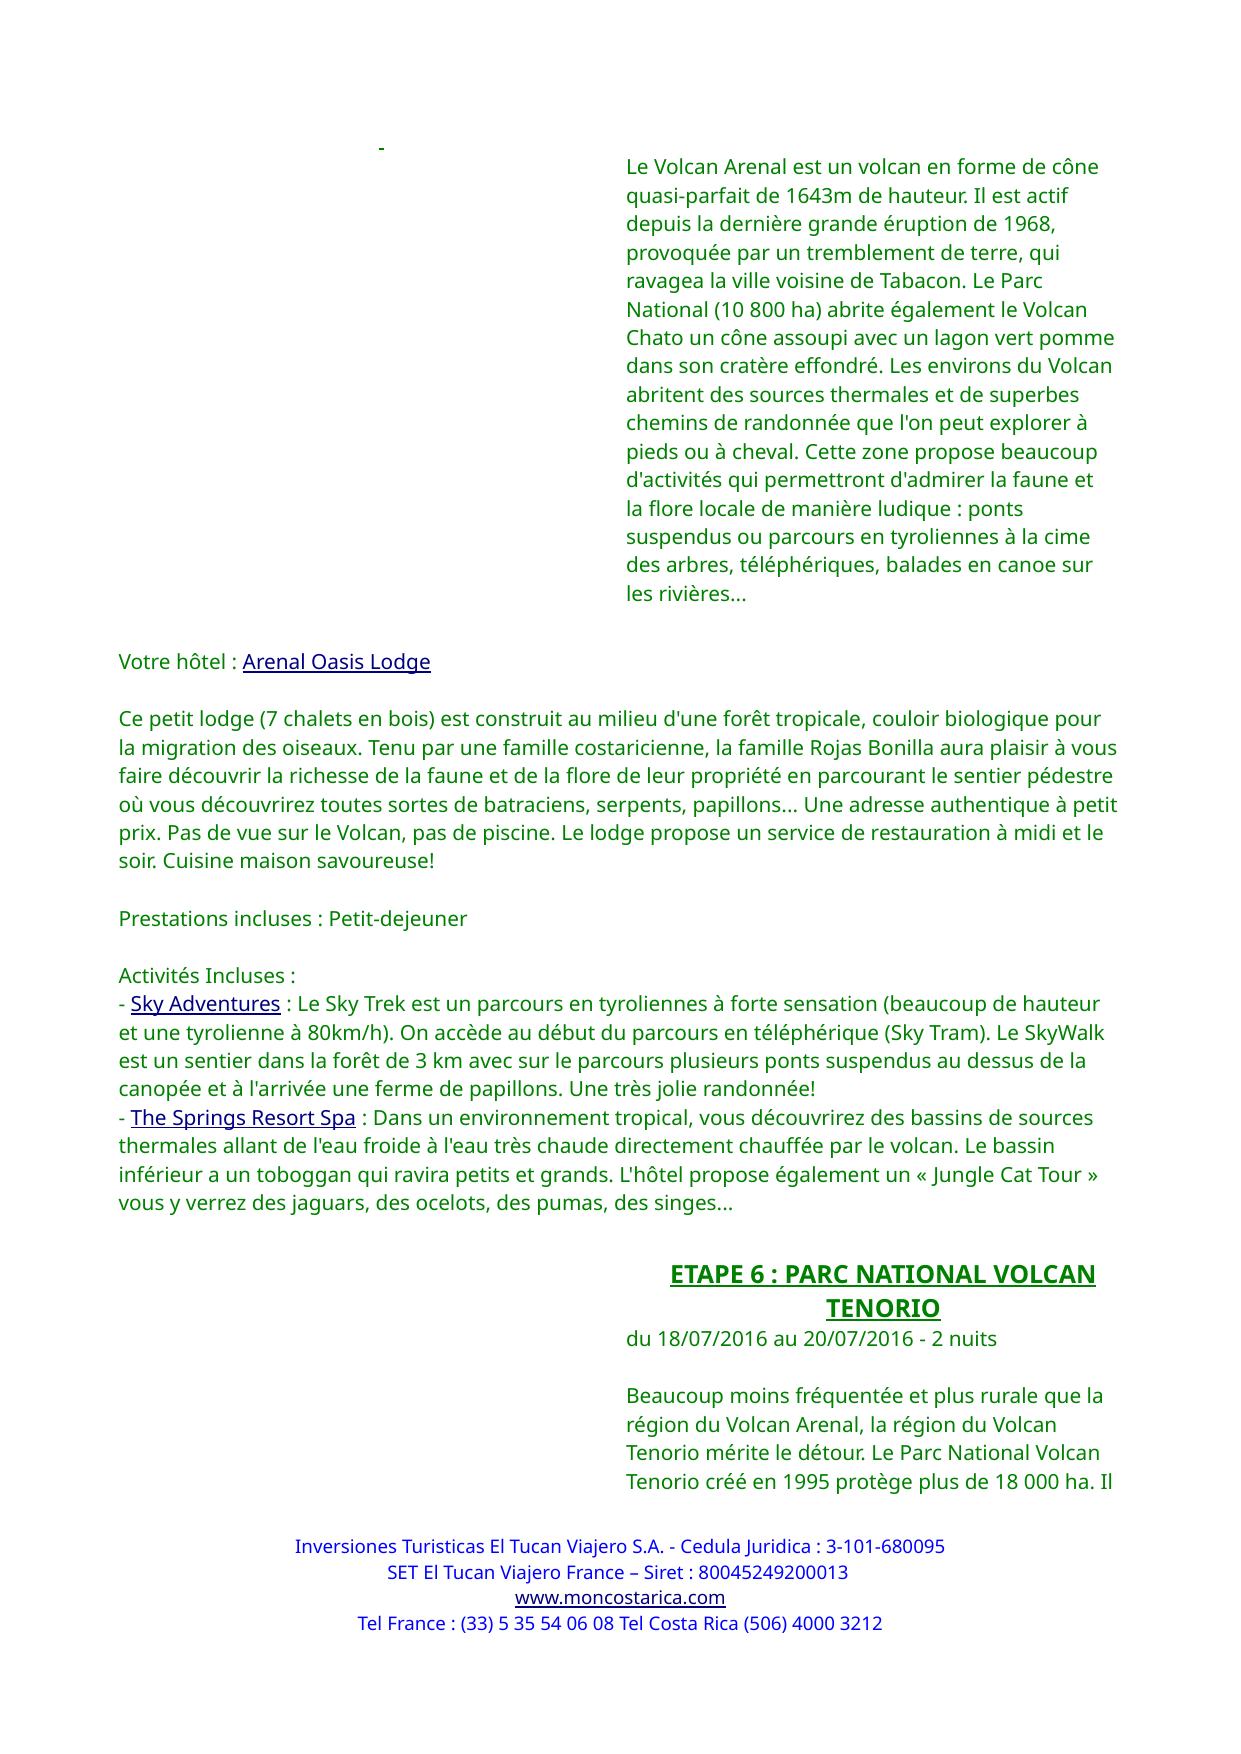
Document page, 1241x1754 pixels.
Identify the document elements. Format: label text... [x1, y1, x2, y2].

table_header [118, 1251, 620, 1501]
text - Sky Adventures : Le Sky Trek est un parcours en tyroliennes à forte sensation (beaucoup de hauteur et une tyrolienne à 80km/h). On accède au début du parcours en téléphérique (Sky Tram). Le SkyWalk est un sentier dans la forêt de 3 km avec sur le parcours plusieurs ponts suspendus au dessus de la canopée et à l'arrivée une ferme de papillons. Une très jolie randonnée! [118, 989, 1122, 1103]
table_header [118, 118, 620, 613]
text Votre hôtel : Arenal Oasis Lodge [118, 647, 1122, 676]
text Activités Incluses : [118, 961, 1122, 989]
text Ce petit lodge (7 chalets en bois) est construit au milieu d'une forêt tropicale, couloir biologique pour la migration des oiseaux. Tenu par une famille costaricienne, la famille Rojas Bonilla aura plaisir à vous faire découvrir la richesse de la faune et de la flore de leur propriété en parcourant le sentier pédestre où vous découvrirez toutes sortes de batraciens, serpents, papillons... Une adresse authentique à petit prix. Pas de vue sur le Volcan, pas de piscine. Le lodge propose un service de restauration à midi et le soir. Cuisine maison savoureuse! [118, 704, 1122, 875]
table_header Le Volcan Arenal est un volcan en forme de cône quasi-parfait de 1643m de hauteur. Il est actif depuis la dernière grande éruption de 1968, provoquée par un tremblement de terre, qui ravagea la ville voisine de Tabacon. Le Parc National (10 800 ha) abrite également le Volcan Chato un cône assoupi avec un lagon vert pomme dans son cratère effondré. Les environs du Volcan abritent des sources thermales et de superbes chemins de randonnée que l'on peut explorer à pieds ou à cheval. Cette zone propose beaucoup d'activités qui permettront d'admirer la faune et la flore locale de manière ludique : ponts suspendus ou parcours en tyroliennes à la cime des arbres, téléphériques, balades en canoe sur les rivières... [620, 118, 1122, 613]
table_header ETAPE 6 : PARC NATIONAL VOLCAN TENORIO du 18/07/2016 au 20/07/2016 - 2 nuits Beaucoup moins fréquentée et plus rurale que la région du Volcan Arenal, la région du Volcan Tenorio mérite le détour. Le Parc National Volcan Tenorio créé en 1995 protège plus de 18 000 ha. Il [620, 1251, 1122, 1501]
text Prestations incluses : Petit-dejeuner [118, 904, 1122, 932]
text - The Springs Resort Spa : Dans un environnement tropical, vous découvrirez des bassins de sources thermales allant de l'eau froide à l'eau très chaude directement chauffée par le volcan. Le bassin inférieur a un toboggan qui ravira petits et grands. L'hôtel propose également un « Jungle Cat Tour » vous y verrez des jaguars, des ocelots, des pumas, des singes... [118, 1103, 1122, 1217]
